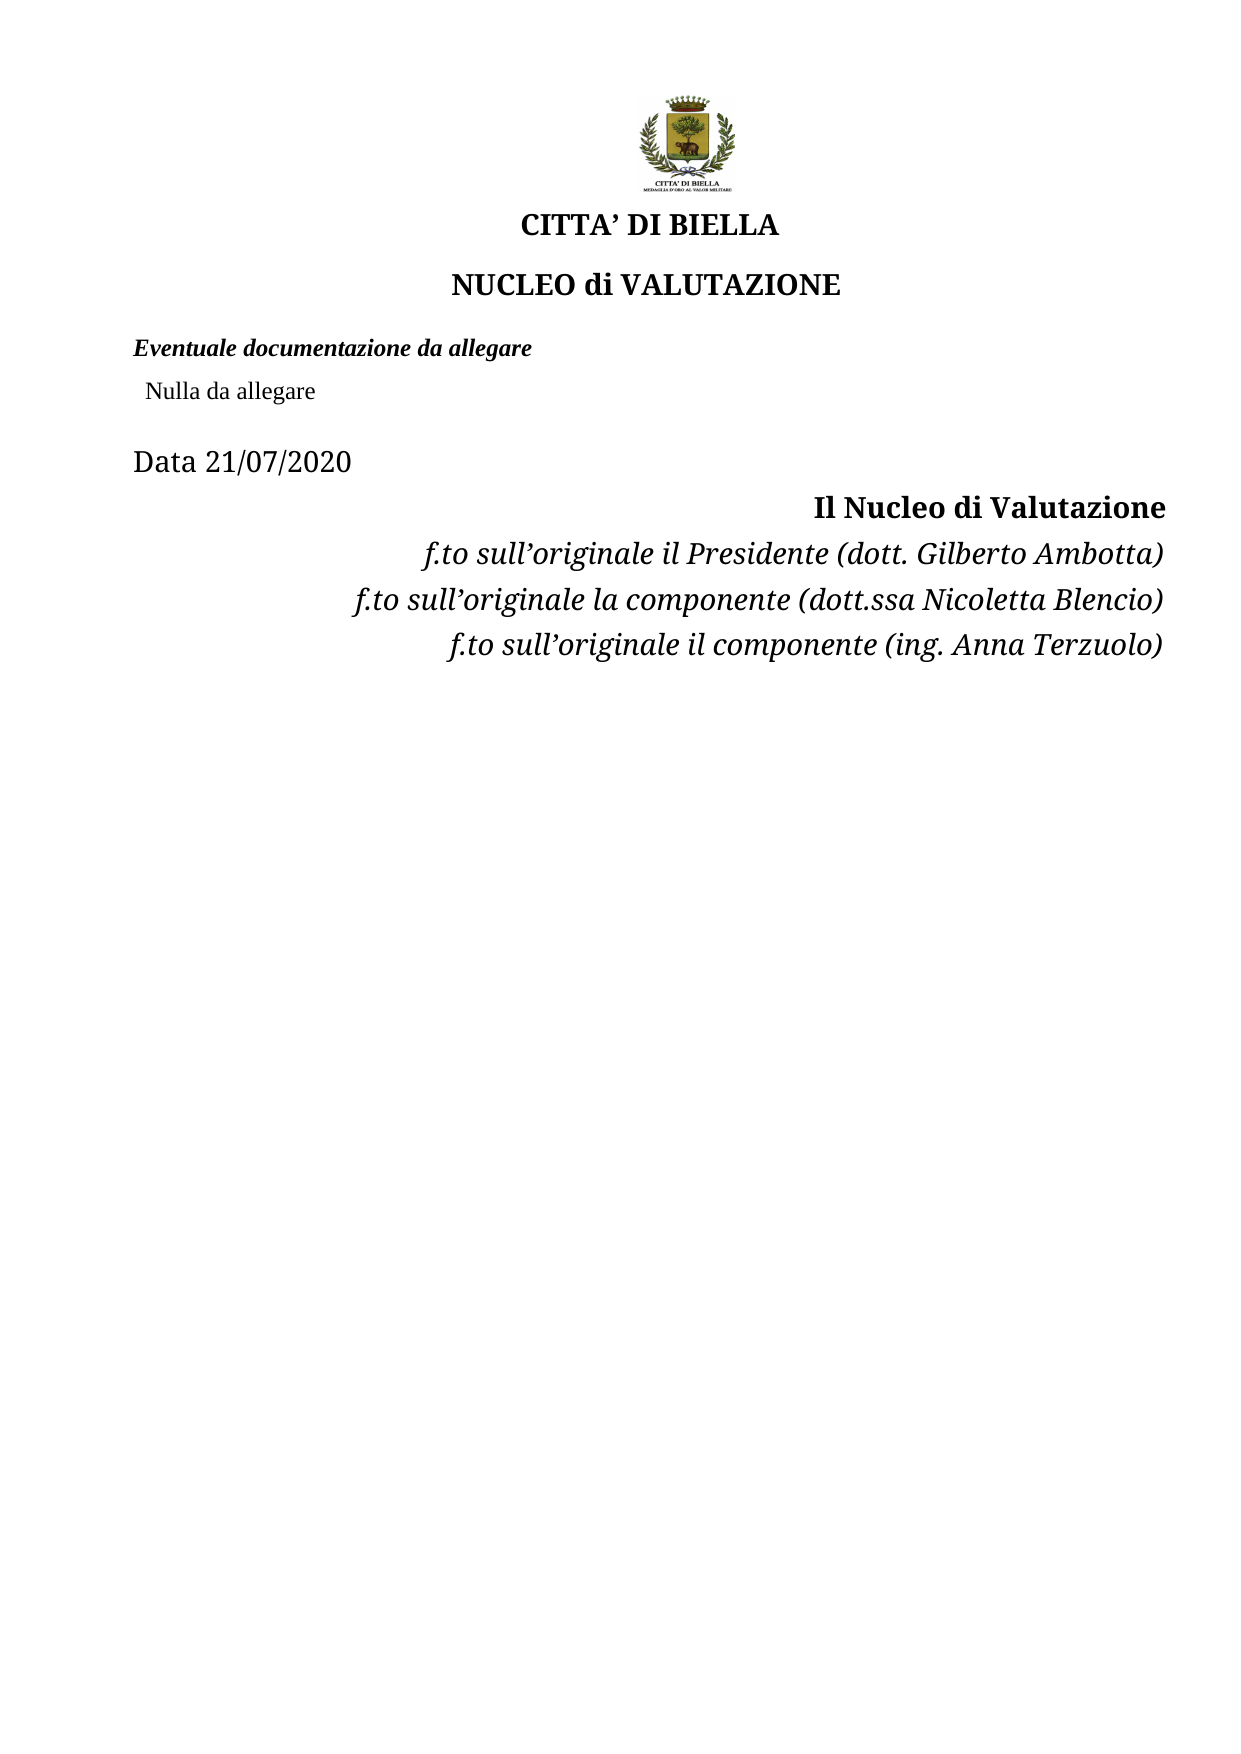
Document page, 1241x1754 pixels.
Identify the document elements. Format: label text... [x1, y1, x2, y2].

text Nulla da allegare [145, 376, 1169, 404]
text f.to sull’originale il componente (ing. Anna Terzuolo) [133, 629, 1167, 662]
text f.to sull’originale il Presidente (dott. Gilberto Ambotta) [133, 537, 1167, 571]
text Data 21/07/2020 [133, 446, 1167, 479]
text f.to sull’originale la componente (dott.ssa Nicoletta Blencio) [133, 583, 1167, 617]
text Eventuale documentazione da allegare [133, 333, 1167, 361]
text Il Nucleo di Valutazione [133, 492, 1167, 525]
